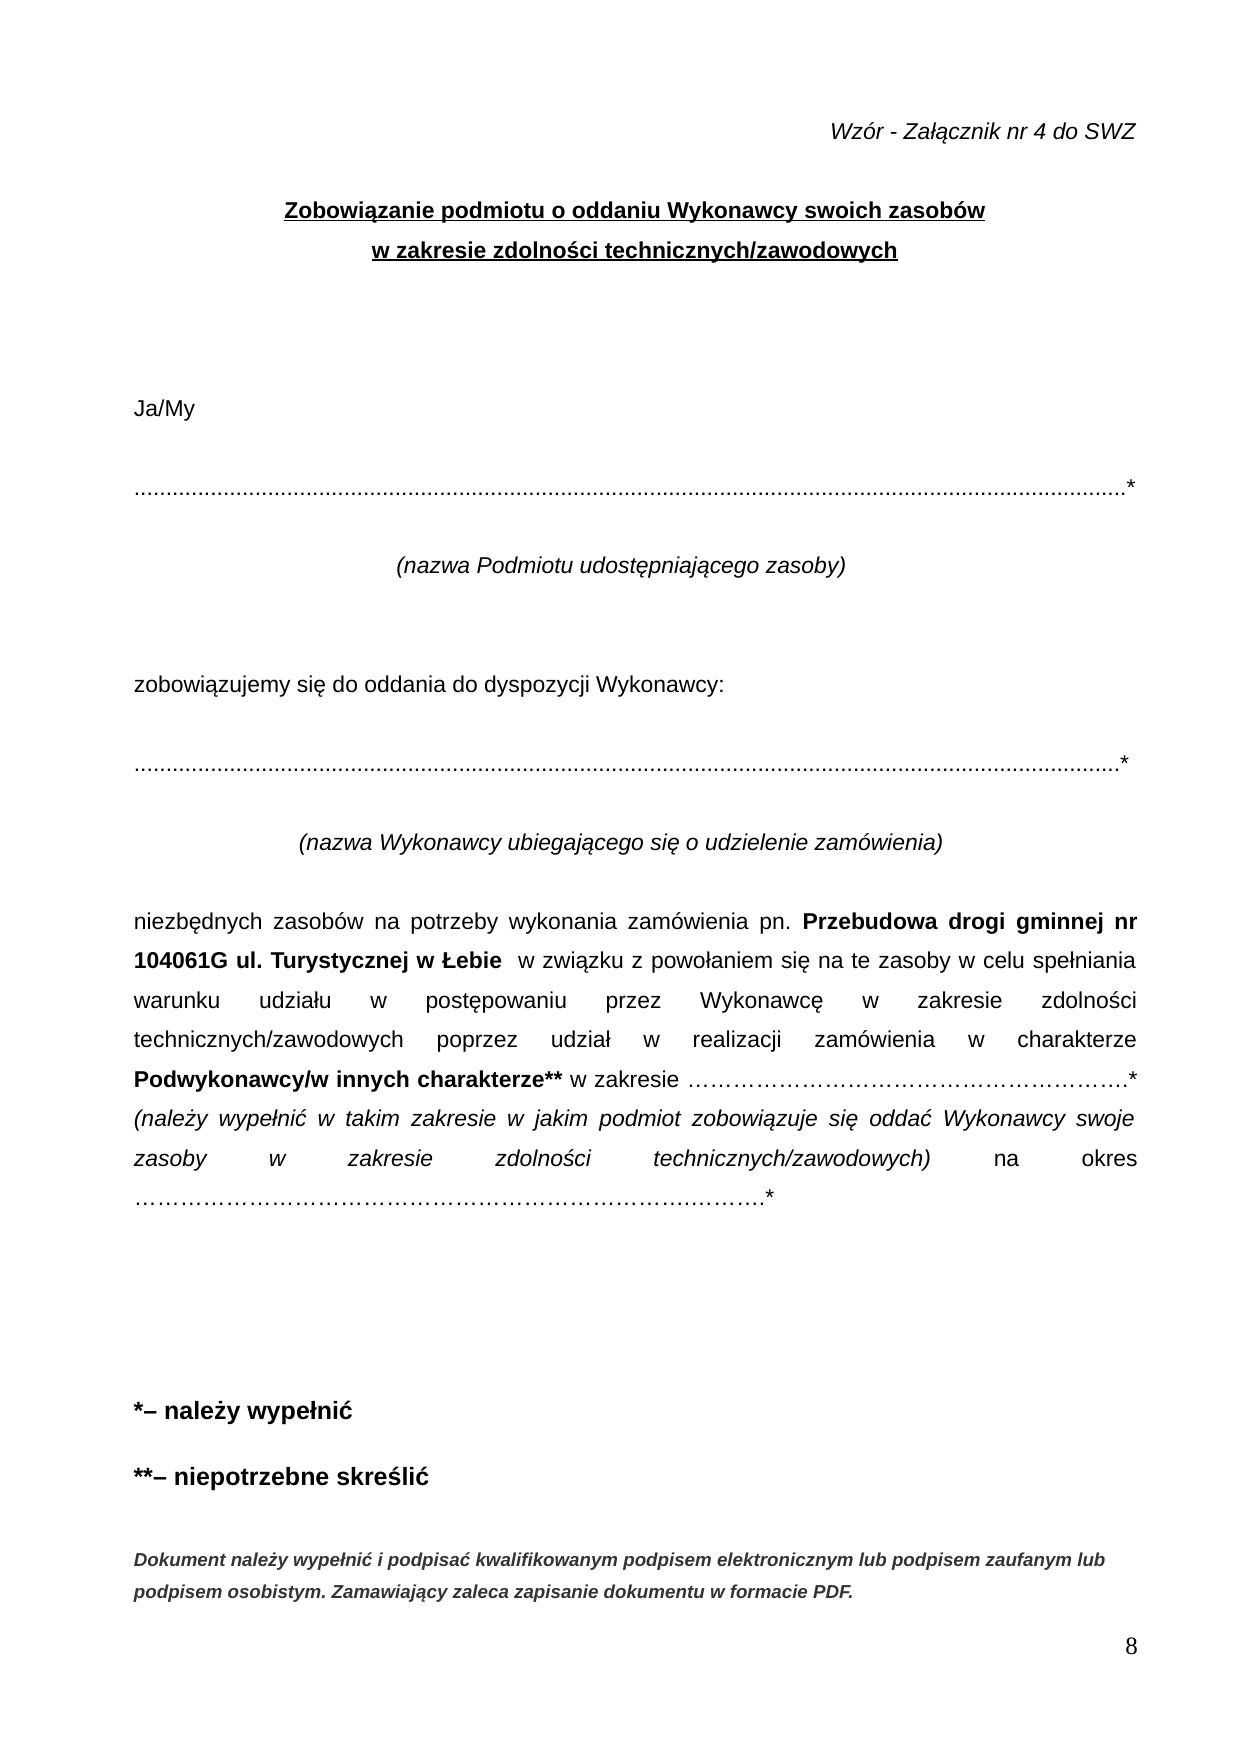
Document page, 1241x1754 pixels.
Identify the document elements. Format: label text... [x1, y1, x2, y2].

text niezbędnych zasobów na potrzeby wykonania zamówienia pn. Przebudowa drogi gminnej nr 104061G ul. Turystycznej w Łebie w związku z powołaniem się na te zasoby w celu spełniania warunku udziału w postępowaniu przez Wykonawcę w zakresie zdolności technicznych/zawodowych poprzez udział w realizacji zamówienia w charakterze Podwykonawcy/w innych charakterze** w zakresie ………………………………………………….* (należy wypełnić w takim zakresie w jakim podmiot zobowiązuje się oddać Wykonawcy swoje zasoby w zakresie zdolności technicznych/zawodowych) na okres ……………………………………………………………….……….* [134, 908, 1137, 1210]
text w zakresie zdolności technicznych/zawodowych [133, 237, 1136, 263]
text Wzór - Załącznik nr 4 do SWZ [133, 118, 1137, 144]
text Ja/My [134, 394, 1137, 421]
text **– niepotrzebne skreślić [133, 1462, 1137, 1491]
text ...........................................................................................................................................................* [134, 750, 1137, 776]
text Dokument należy wypełnić i podpisać kwalifikowanym podpisem elektronicznym lub podpisem zaufanym lub podpisem osobistym. Zamawiający zaleca zapisanie dokumentu w formacie PDF. [134, 1549, 1108, 1602]
text (nazwa Podmiotu udostępniającego zasoby) [133, 552, 1111, 579]
text zobowiązujemy się do oddania do dyspozycji Wykonawcy: [134, 671, 1137, 697]
text (nazwa Wykonawcy ubiegającego się o udzielenie zamówienia) [133, 829, 1111, 855]
text ............................................................................................................................................................* [134, 473, 1137, 500]
text *– należy wypełnić [133, 1396, 1137, 1425]
text Zobowiązanie podmiotu o oddaniu Wykonawcy swoich zasobów [133, 197, 1136, 223]
